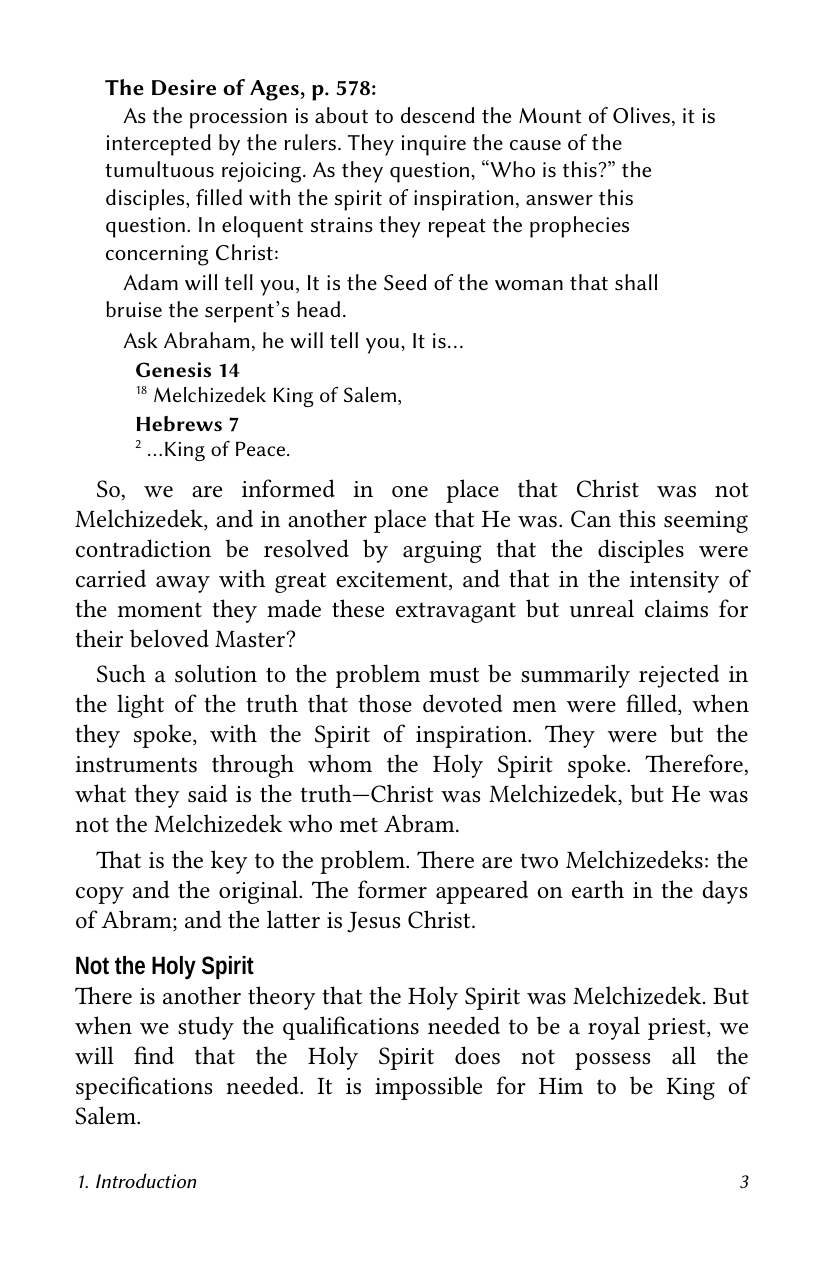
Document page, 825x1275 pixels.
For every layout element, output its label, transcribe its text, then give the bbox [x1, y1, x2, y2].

text Such a solution to the problem must be summarily rejected in the light of the truth that those devoted men were filled, when they spoke, with the Spirit of inspiration. They were but the instruments through whom the Holy Spirit spoke. Therefore, what they said is the truth—Christ was Melchizedek, but He was not the Melchizedek who met Abram. [75, 661, 750, 838]
text 2 ...King of Peace. [135, 437, 720, 462]
text The Desire of Ages, p. 578: [105, 75, 750, 101]
text Adam will tell you, It is the Seed of the woman that shall bruise the serpent’s head. [105, 270, 720, 323]
text That is the key to the problem. There are two Melchizedeks: the copy and the original. The former appeared on earth in the days of Abram; and the latter is Jesus Christ. [75, 846, 750, 934]
text 18 Melchizedek King of Salem, [135, 383, 720, 408]
text Hebrews 7 [135, 412, 720, 437]
text Ask Abraham, he will tell you, It is… [105, 328, 720, 354]
subtitle Not the Holy Spirit [75, 951, 750, 979]
text So, we are informed in one place that Christ was not Melchizedek, and in another place that He was. Can this seeming contradiction be resolved by arguing that the disciples were carried away with great excitement, and that in the intensity of the moment they made these extravagant but unreal claims for their beloved Master? [75, 475, 750, 653]
text There is another theory that the Holy Spirit was Melchizedek. But when we study the qualifications needed to be a royal priest, we will find that the Holy Spirit does not possess all the specifications needed. It is impossible for Him to be King of Salem. [75, 982, 750, 1130]
text As the procession is about to descend the Mount of Olives, it is intercepted by the rulers. They inquire the cause of the tumultuous rejoicing. As they question, “Who is this?” the disciples, filled with the spirit of inspiration, answer this question. In eloquent strains they repeat the prophecies concerning Christ: [105, 103, 720, 266]
text Genesis 14 [135, 358, 720, 383]
